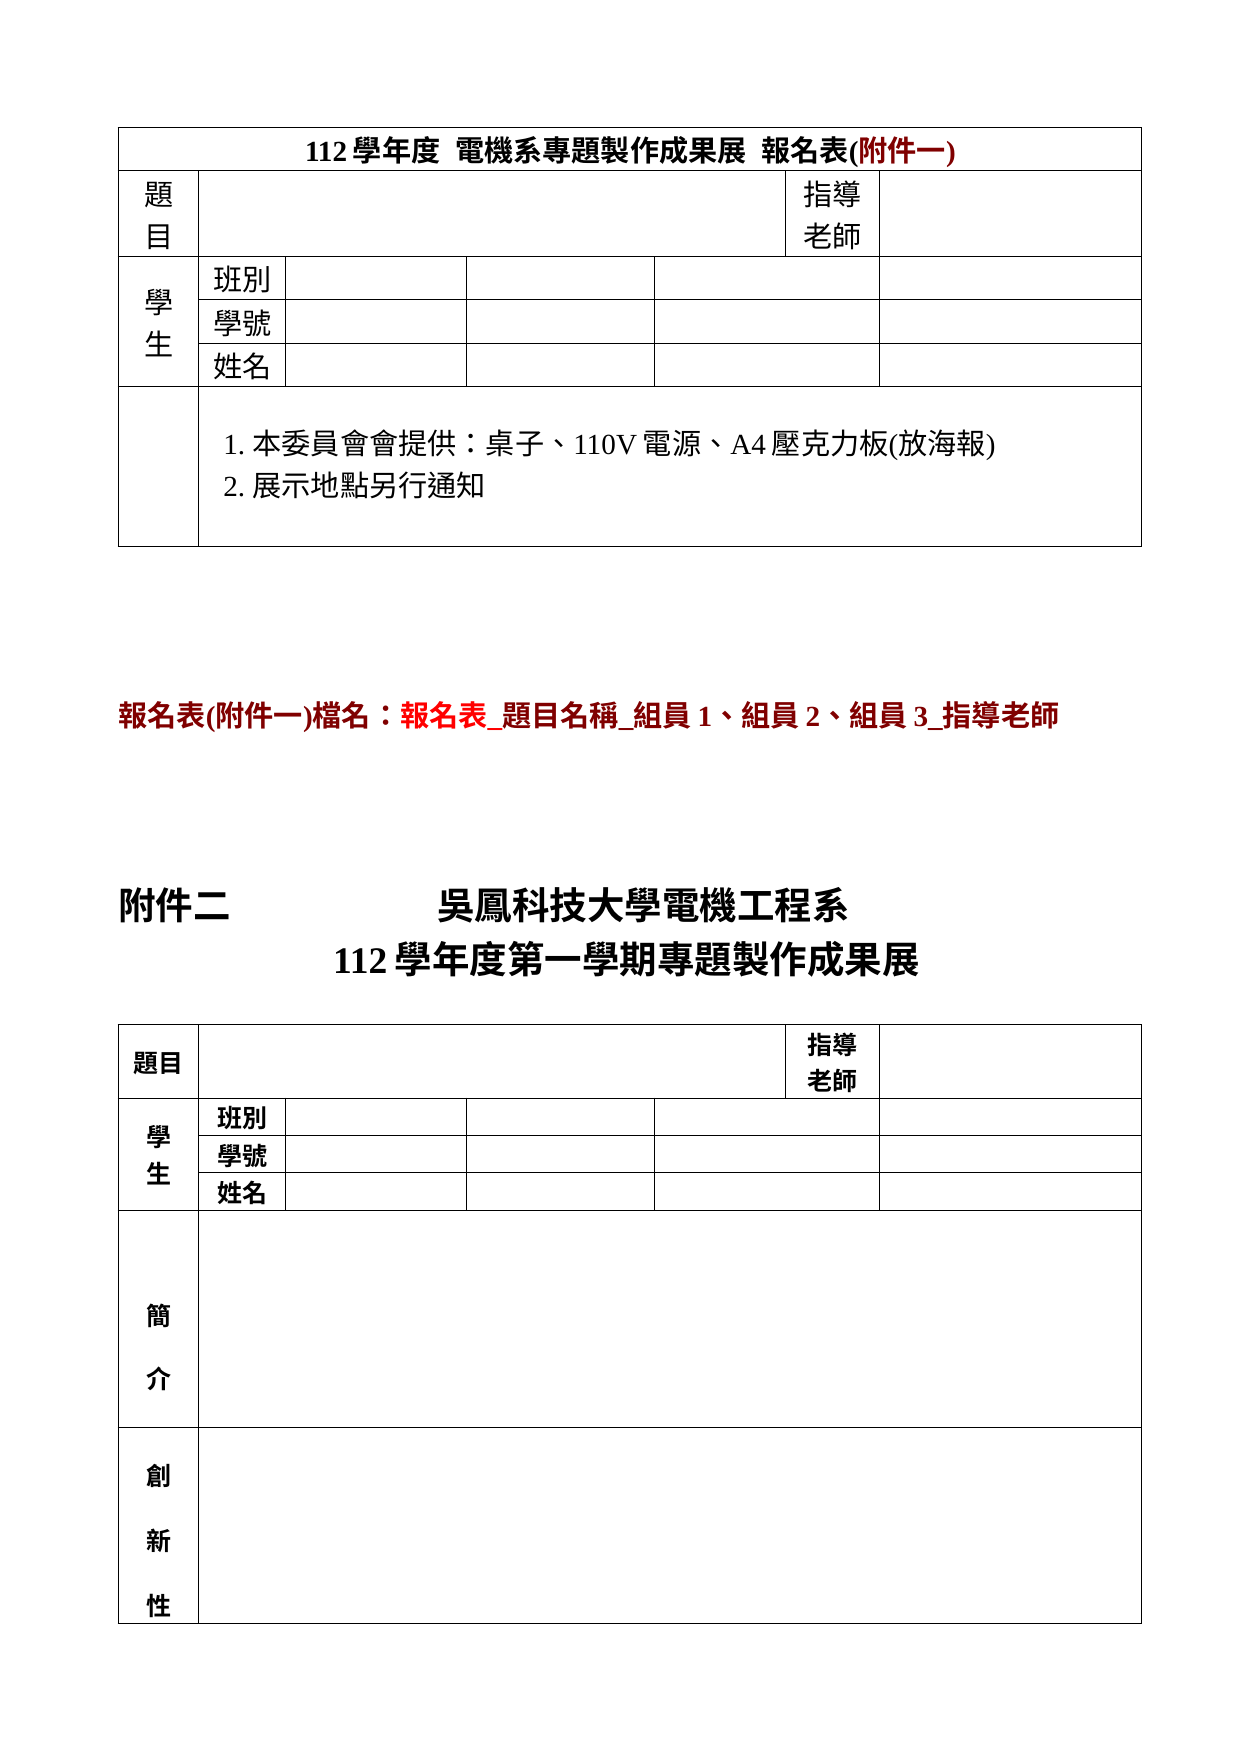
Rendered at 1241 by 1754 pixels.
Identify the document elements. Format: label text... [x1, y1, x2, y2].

table_cell [286, 257, 466, 299]
table_header [880, 1025, 1141, 1098]
table_cell [119, 387, 198, 546]
text 112學年度第一學期專題製作成果展 [118, 930, 1125, 984]
table_cell [286, 300, 466, 343]
table_cell 學 生 [119, 257, 198, 386]
table_cell [655, 344, 879, 386]
table_cell 題目 [119, 171, 198, 256]
table_cell 指導老師 [786, 171, 879, 256]
table_cell [286, 1136, 466, 1172]
table_cell 簡 介 [119, 1211, 198, 1427]
table_cell [199, 1211, 1141, 1427]
table_cell [467, 300, 654, 343]
table_cell [655, 1099, 879, 1135]
table_header 112學年度 電機系專題製作成果展 報名表(附件一) [119, 128, 1141, 170]
table_cell 學 生 [119, 1099, 198, 1209]
table_cell [467, 1099, 654, 1135]
table_cell [880, 1136, 1141, 1172]
text 附件二 吳鳳科技大學電機工程系 [118, 876, 1125, 930]
table_cell 姓名 [199, 1173, 285, 1209]
table_cell [286, 1099, 466, 1135]
table_cell [880, 257, 1141, 299]
table_cell [880, 300, 1141, 343]
table_cell [880, 171, 1141, 256]
table_cell 姓名 [199, 344, 285, 386]
table_cell [655, 1136, 879, 1172]
table_cell [286, 344, 466, 386]
table_cell [655, 1173, 879, 1209]
table_cell 1. 本委員會會提供：桌子、110V電源、A4壓克力板(放海報) 2. 展示地點另行通知 [199, 387, 1141, 546]
table_cell 班別 [199, 1099, 285, 1135]
table_cell 創 新 性 [119, 1428, 198, 1623]
table_cell [467, 1136, 654, 1172]
table_cell [655, 300, 879, 343]
table_cell [655, 257, 879, 299]
table_header [199, 1025, 785, 1098]
table_cell 班別 [199, 257, 285, 299]
table_cell [467, 344, 654, 386]
table_cell [880, 1099, 1141, 1135]
table_cell [199, 171, 785, 256]
table_cell [880, 1173, 1141, 1209]
table_cell [467, 1173, 654, 1209]
table_cell [467, 257, 654, 299]
text 報名表(附件一)檔名：報名表_題目名稱_組員1、組員2、組員3_指導老師 [118, 672, 1125, 734]
table_cell [286, 1173, 466, 1209]
table_cell 學號 [199, 1136, 285, 1172]
table_cell [880, 344, 1141, 386]
table_header 題目 [119, 1025, 198, 1098]
table_cell [199, 1428, 1141, 1623]
table_header 指導老師 [786, 1025, 879, 1098]
table_cell 學號 [199, 300, 285, 343]
